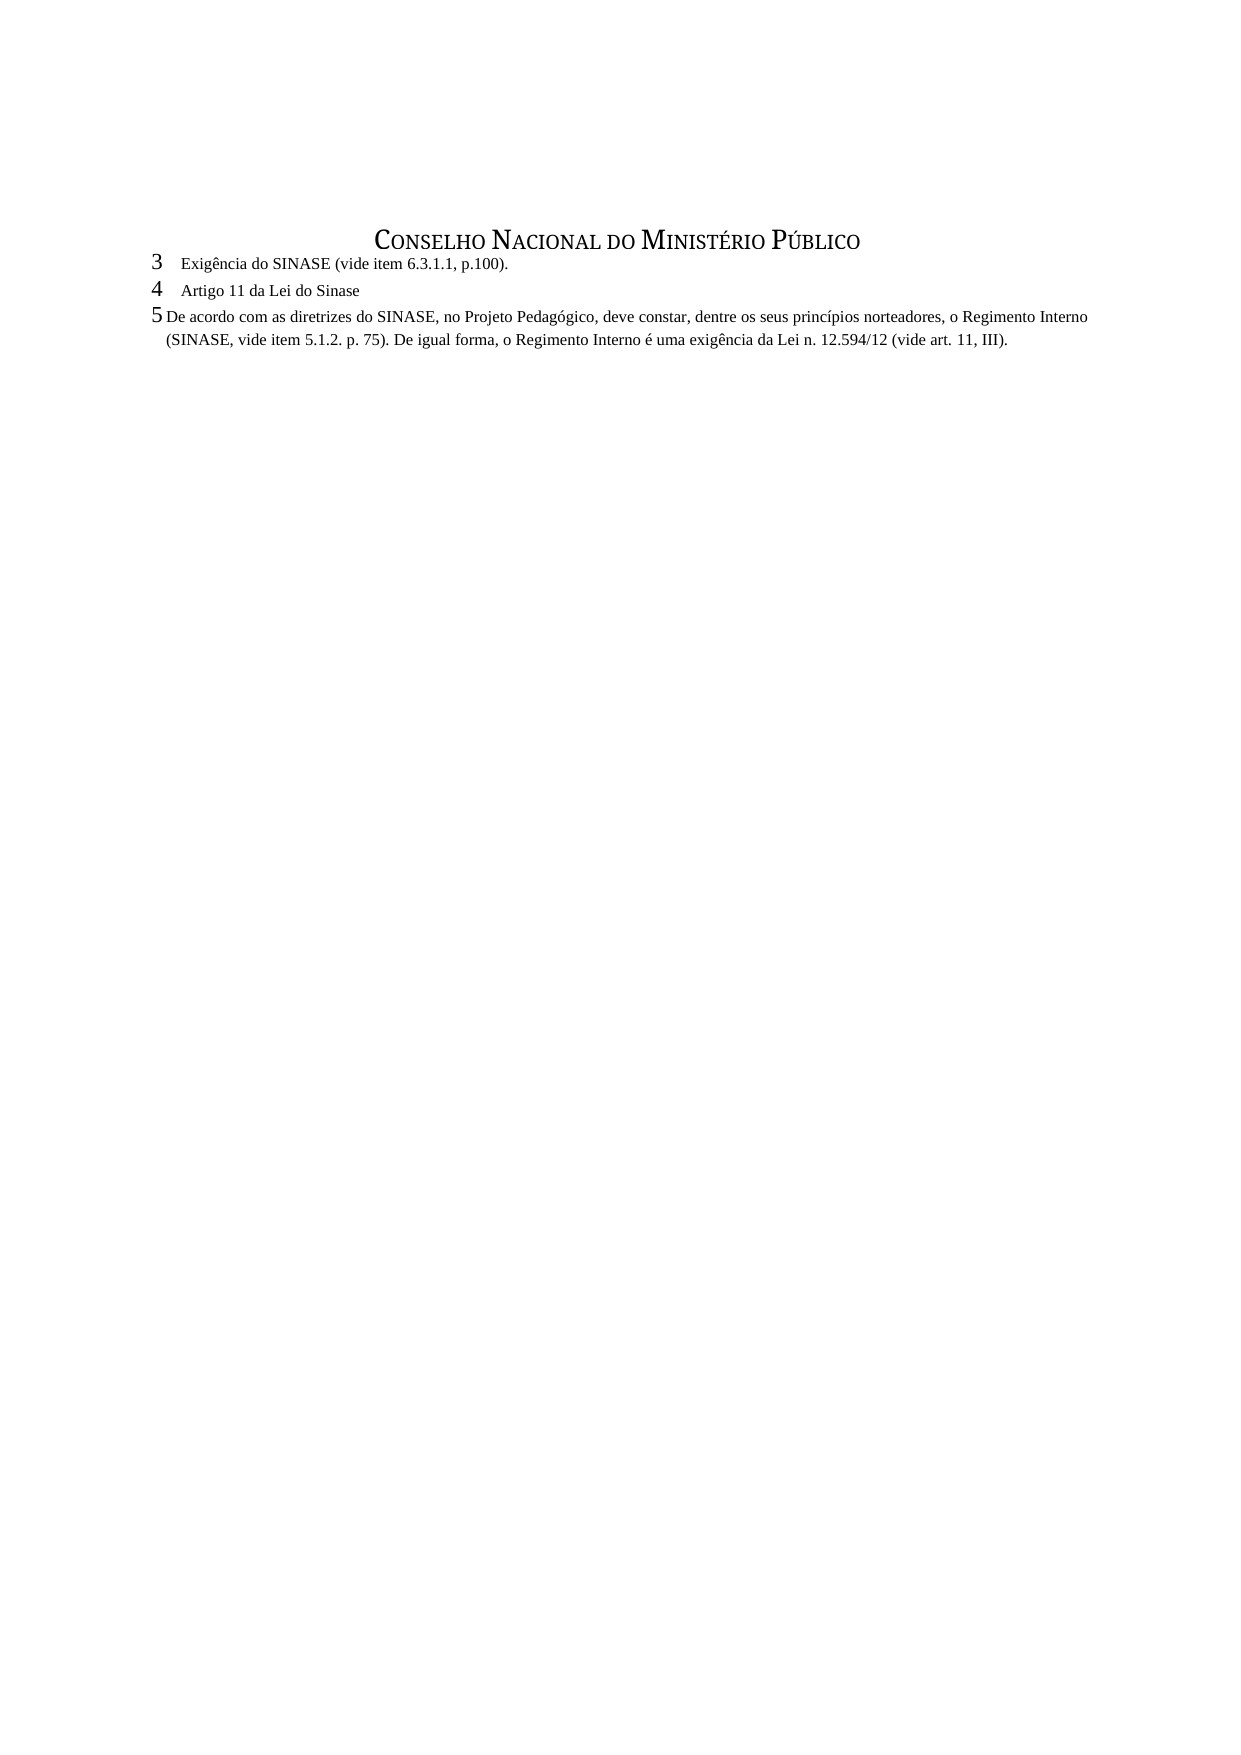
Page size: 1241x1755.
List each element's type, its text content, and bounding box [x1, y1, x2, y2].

list Exigência do SINASE (vide item 6.3.1.1, p.100). [151, 248, 1166, 274]
list De acordo com as diretrizes do SINASE, no Projeto Pedagógico, deve constar, dentre os seus princípios norteadores, o Regimento Interno (SINASE, vide item 5.1.2. p. 75). De igual forma, o Regimento Interno é uma exigência da Lei n. 12.594/12 (vide art. 11, III). [151, 301, 1093, 349]
list Artigo 11 da Lei do Sinase [151, 275, 1166, 301]
